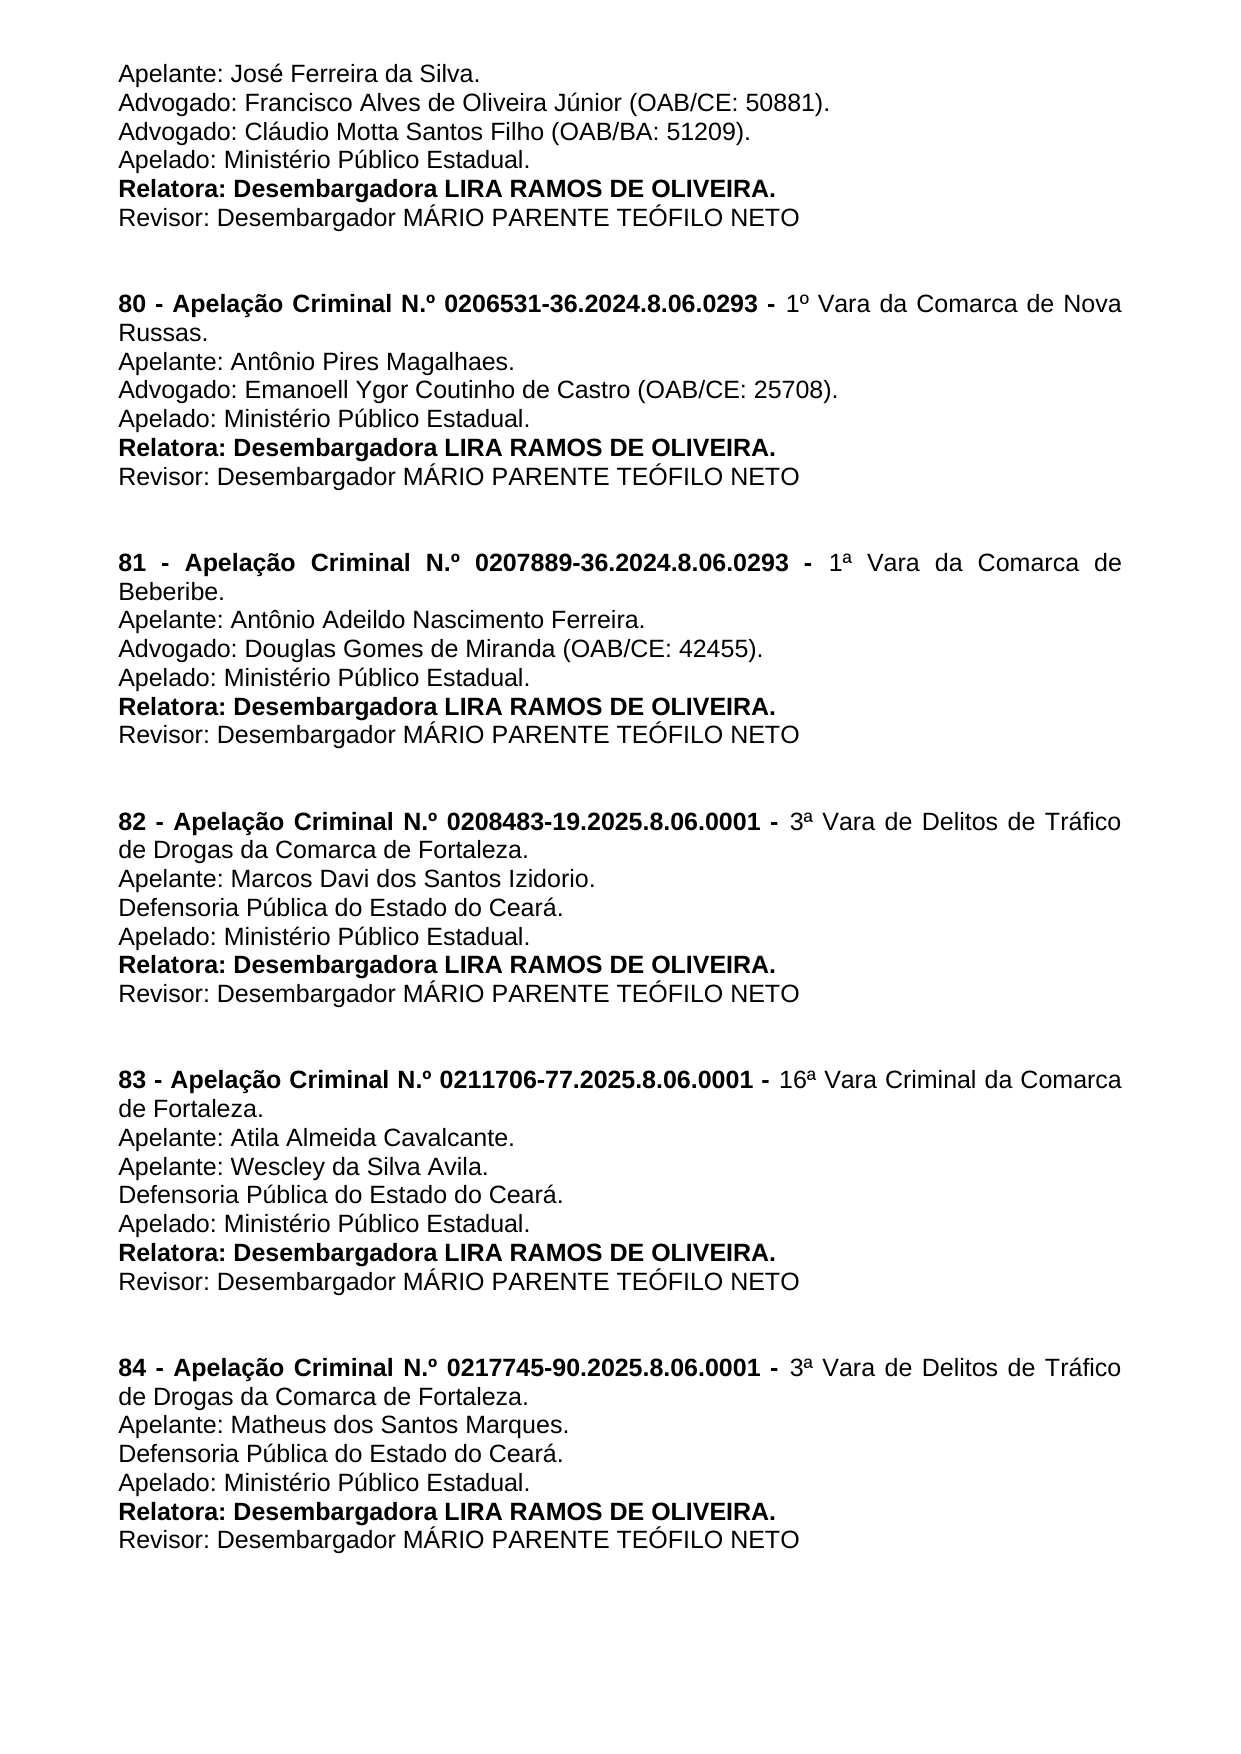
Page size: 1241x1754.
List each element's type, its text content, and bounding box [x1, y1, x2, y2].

text Apelante: Antônio Adeildo Nascimento Ferreira. [118, 605, 1122, 634]
text Defensoria Pública do Estado do Ceará. [118, 1180, 1122, 1209]
text Apelado: Ministério Público Estadual. [118, 663, 1122, 692]
text 83 - Apelação Criminal N.º 0211706-77.2025.8.06.0001 - 16ª Vara Criminal da Comarca de Fortaleza. [118, 1065, 1122, 1123]
text Defensoria Pública do Estado do Ceará. [118, 1439, 1122, 1468]
text Revisor: Desembargador MÁRIO PARENTE TEÓFILO NETO [118, 1267, 1122, 1295]
text Apelado: Ministério Público Estadual. [118, 1209, 1122, 1238]
text Revisor: Desembargador MÁRIO PARENTE TEÓFILO NETO [118, 203, 1122, 232]
text Apelante: Atila Almeida Cavalcante. [118, 1123, 1122, 1152]
text Apelante: Antônio Pires Magalhaes. [118, 347, 1122, 375]
text Apelante: Marcos Davi dos Santos Izidorio. [118, 864, 1122, 893]
text Apelante: José Ferreira da Silva. [118, 59, 1122, 88]
text Revisor: Desembargador MÁRIO PARENTE TEÓFILO NETO [118, 1525, 1122, 1554]
text Advogado: Cláudio Motta Santos Filho (OAB/BA: 51209). [118, 117, 1122, 145]
text Apelado: Ministério Público Estadual. [118, 1468, 1122, 1497]
text Advogado: Douglas Gomes de Miranda (OAB/CE: 42455). [118, 634, 1122, 663]
text Advogado: Emanoell Ygor Coutinho de Castro (OAB/CE: 25708). [118, 375, 1122, 404]
text Defensoria Pública do Estado do Ceará. [118, 893, 1122, 922]
text Apelante: Wescley da Silva Avila. [118, 1152, 1122, 1180]
text 81 - Apelação Criminal N.º 0207889-36.2024.8.06.0293 - 1ª Vara da Comarca de Beberibe. [118, 548, 1122, 605]
text Apelado: Ministério Público Estadual. [118, 145, 1122, 174]
text Relatora: Desembargadora LIRA RAMOS DE OLIVEIRA. [118, 433, 1122, 462]
text 84 - Apelação Criminal N.º 0217745-90.2025.8.06.0001 - 3ª Vara de Delitos de Tráfico de Drogas da Comarca de Fortaleza. [118, 1353, 1122, 1410]
text Revisor: Desembargador MÁRIO PARENTE TEÓFILO NETO [118, 720, 1122, 749]
text Revisor: Desembargador MÁRIO PARENTE TEÓFILO NETO [118, 462, 1122, 490]
text Relatora: Desembargadora LIRA RAMOS DE OLIVEIRA. [118, 174, 1122, 203]
text Apelante: Matheus dos Santos Marques. [118, 1410, 1122, 1439]
text Apelado: Ministério Público Estadual. [118, 404, 1122, 433]
text Apelado: Ministério Público Estadual. [118, 922, 1122, 950]
text Relatora: Desembargadora LIRA RAMOS DE OLIVEIRA. [118, 692, 1122, 720]
text Advogado: Francisco Alves de Oliveira Júnior (OAB/CE: 50881). [118, 88, 1122, 117]
text 80 - Apelação Criminal N.º 0206531-36.2024.8.06.0293 - 1º Vara da Comarca de Nova Russas. [118, 289, 1122, 347]
text 82 - Apelação Criminal N.º 0208483-19.2025.8.06.0001 - 3ª Vara de Delitos de Tráfico de Drogas da Comarca de Fortaleza. [118, 807, 1122, 864]
text Revisor: Desembargador MÁRIO PARENTE TEÓFILO NETO [118, 979, 1122, 1008]
text Relatora: Desembargadora LIRA RAMOS DE OLIVEIRA. [118, 950, 1122, 979]
text Relatora: Desembargadora LIRA RAMOS DE OLIVEIRA. [118, 1238, 1122, 1267]
text Relatora: Desembargadora LIRA RAMOS DE OLIVEIRA. [118, 1497, 1122, 1525]
